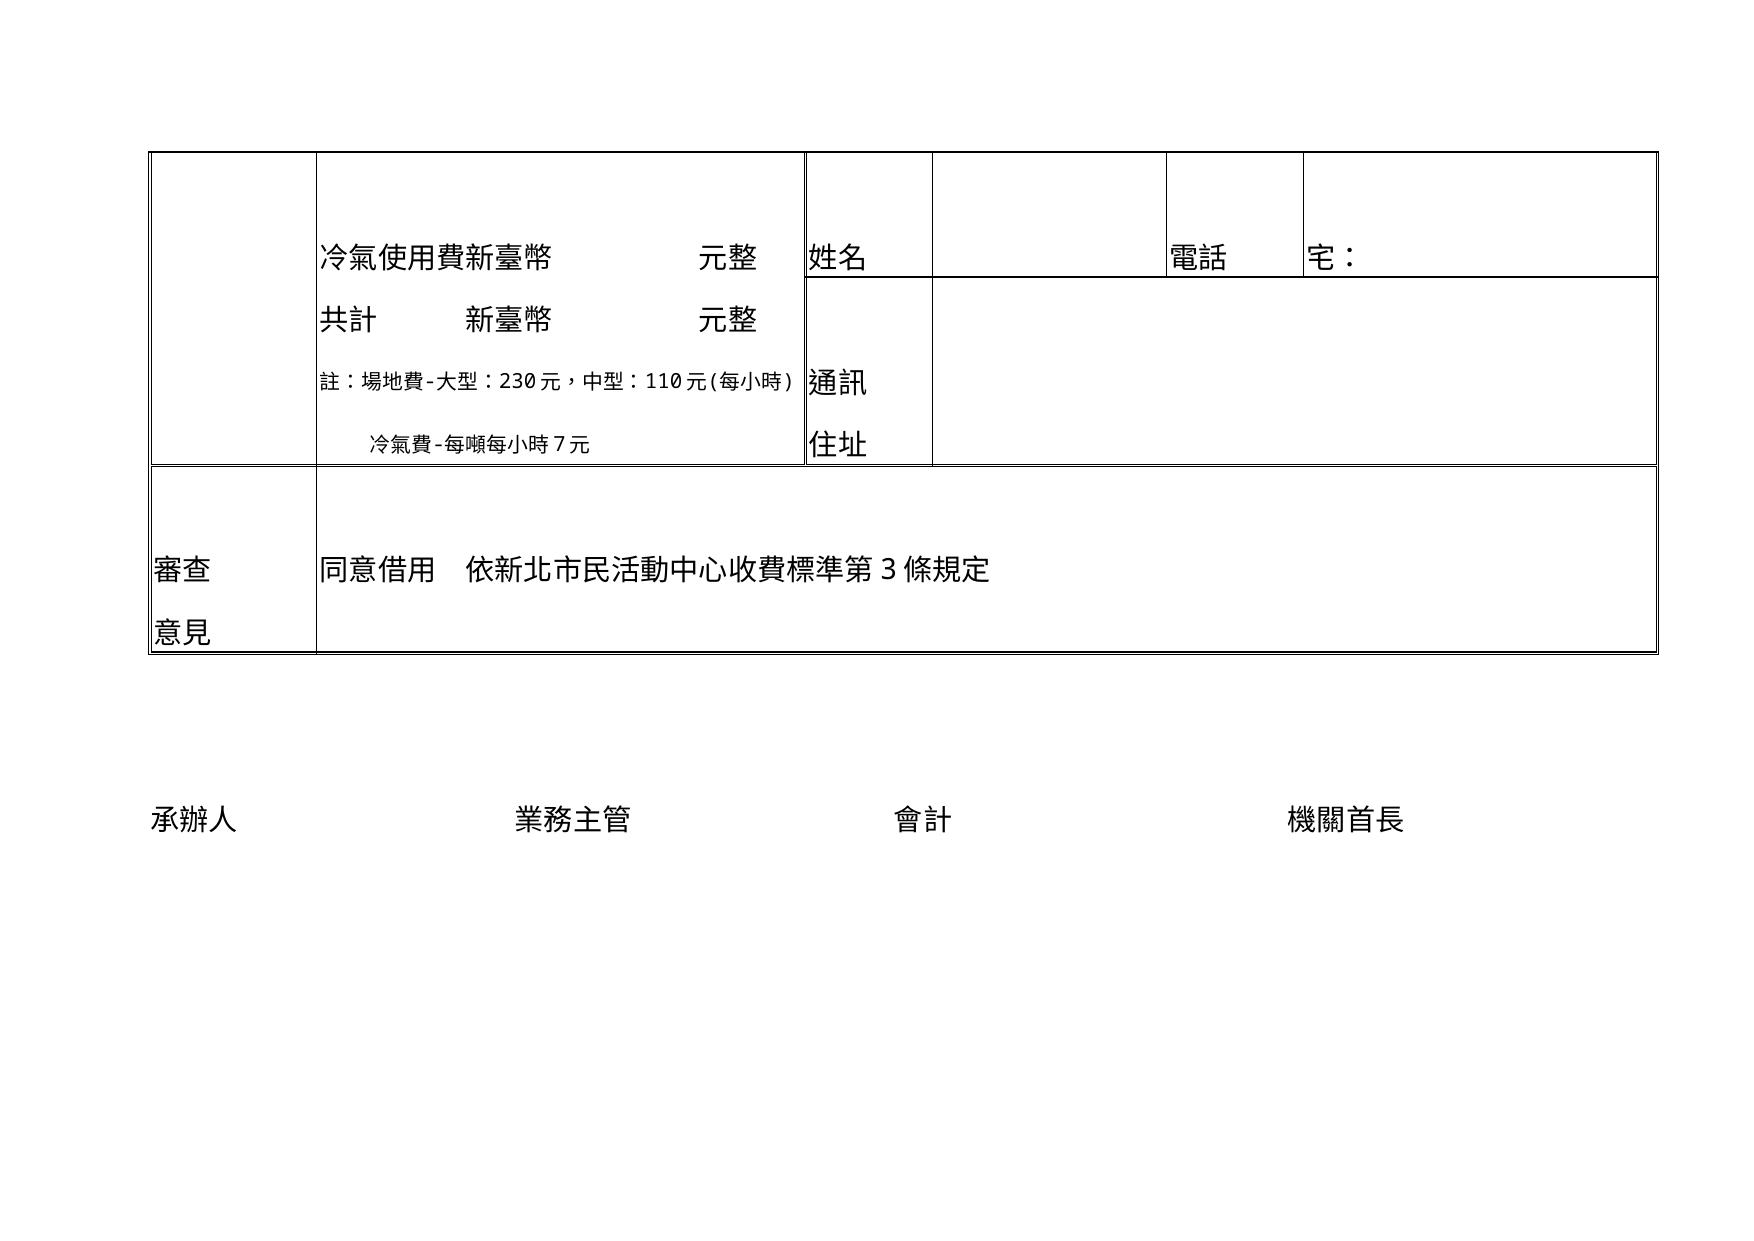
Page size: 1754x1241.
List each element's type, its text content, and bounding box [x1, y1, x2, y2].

table_cell [933, 278, 1656, 464]
table_cell 通訊 住址 [807, 278, 932, 464]
table_cell 審查 意見 [152, 467, 316, 651]
table_cell 冷氣使用費新臺幣 元整 共計 新臺幣 元整 註：場地費-大型：230元，中型：110元(每小時) 冷氣費-每噸每小時7元 [317, 153, 804, 464]
table_cell 同意借用 依新北市民活動中心收費標準第3條規定 [317, 467, 1656, 651]
table_cell [933, 153, 1166, 276]
table_cell [152, 153, 316, 464]
text 承辦人 業務主管 會計 機關首長 [150, 776, 1604, 839]
table_cell 宅： [1304, 153, 1656, 276]
table_cell 姓名 [807, 153, 932, 276]
table_cell 電話 [1167, 153, 1303, 276]
